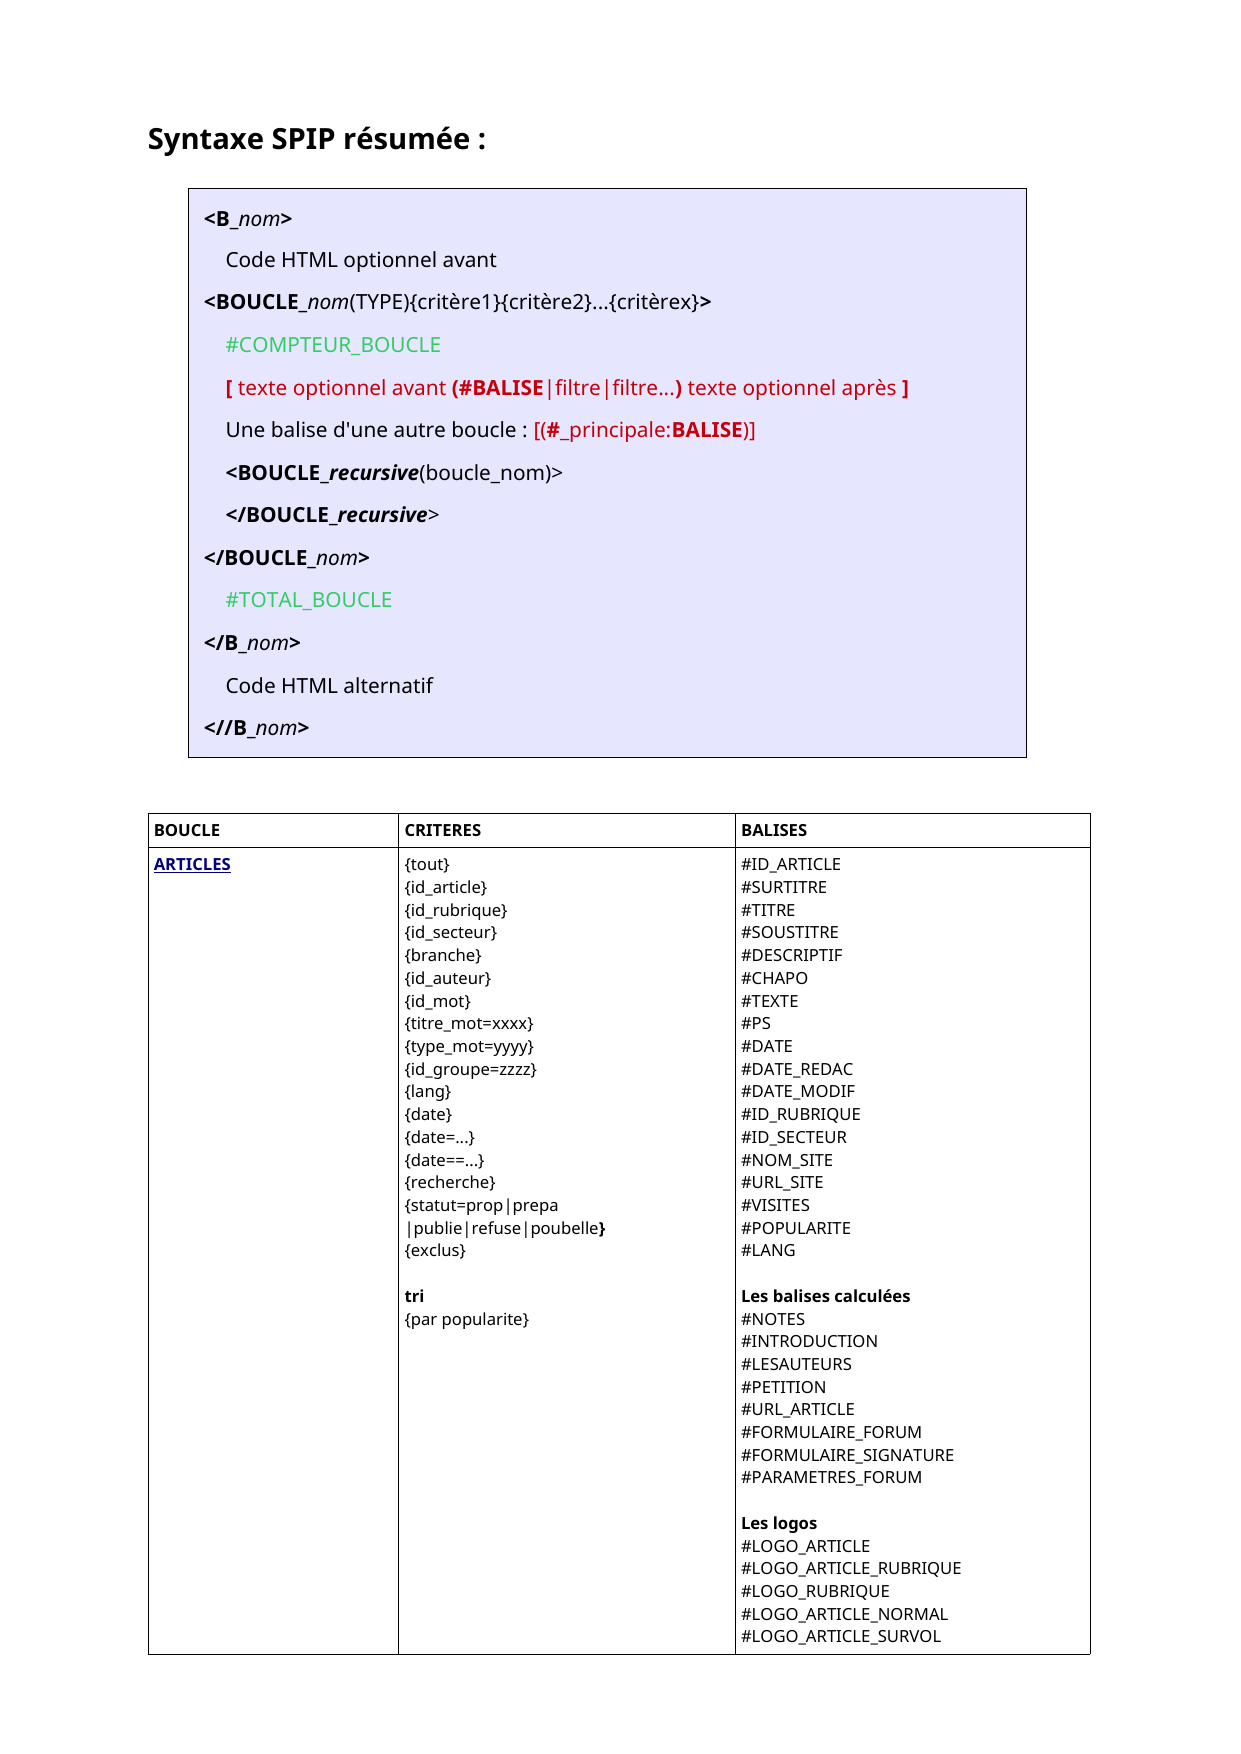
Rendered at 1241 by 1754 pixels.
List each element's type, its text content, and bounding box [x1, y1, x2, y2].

table_header BALISES [736, 814, 1090, 847]
text Code HTML optionnel avant [204, 245, 1011, 273]
text Code HTML alternatif [204, 671, 1011, 699]
text Une balise d'une autre boucle : [(#_principale:BALISE)] [204, 415, 1011, 444]
table_cell #ID_ARTICLE #SURTITRE #TITRE #SOUSTITRE #DESCRIPTIF #CHAPO #TEXTE #PS #DATE #DATE_REDAC #DATE_MODIF #ID_RUBRIQUE #ID_SECTEUR #NOM_SITE #URL_SITE #VISITES #POPULARITE #LANG Les balises calculées #NOTES #INTRODUCTION #LESAUTEURS #PETITION #URL_ARTICLE #FORMULAIRE_FORUM #FORMULAIRE_SIGNATURE #PARAMETRES_FORUM Les logos #LOGO_ARTICLE #LOGO_ARTICLE_RUBRIQUE #LOGO_RUBRIQUE #LOGO_ARTICLE_NORMAL #LOGO_ARTICLE_SURVOL [736, 848, 1090, 1653]
text </BOUCLE_recursive> [204, 500, 1011, 529]
text </BOUCLE_nom> [204, 543, 1011, 571]
table_cell ARTICLES [149, 848, 398, 1653]
table_header CRITERES [399, 814, 735, 847]
text #TOTAL_BOUCLE [204, 586, 1011, 614]
text </B_nom> [204, 628, 1011, 657]
text #COMPTEUR_BOUCLE [204, 330, 1011, 358]
table_header BOUCLE [149, 814, 398, 847]
table_cell {tout} {id_article} {id_rubrique} {id_secteur} {branche} {id_auteur} {id_mot} {titre_mot=xxxx} {type_mot=yyyy} {id_groupe=zzzz} {lang} {date} {date=...} {date==...} {recherche} {statut=prop|prepa |publie|refuse|poubelle} {exclus} tri {par popularite} [399, 848, 735, 1653]
text Syntaxe SPIP résumée : [148, 118, 1092, 158]
text <//B_nom> [204, 713, 1011, 742]
text <B_nom> [204, 204, 1011, 232]
text [ texte optionnel avant (#BALISE|filtre|filtre...) texte optionnel après ] [204, 373, 1011, 401]
text <BOUCLE_nom(TYPE){critère1}{critère2}...{critèrex}> [204, 287, 1011, 316]
text <BOUCLE_recursive(boucle_nom)> [204, 458, 1011, 486]
